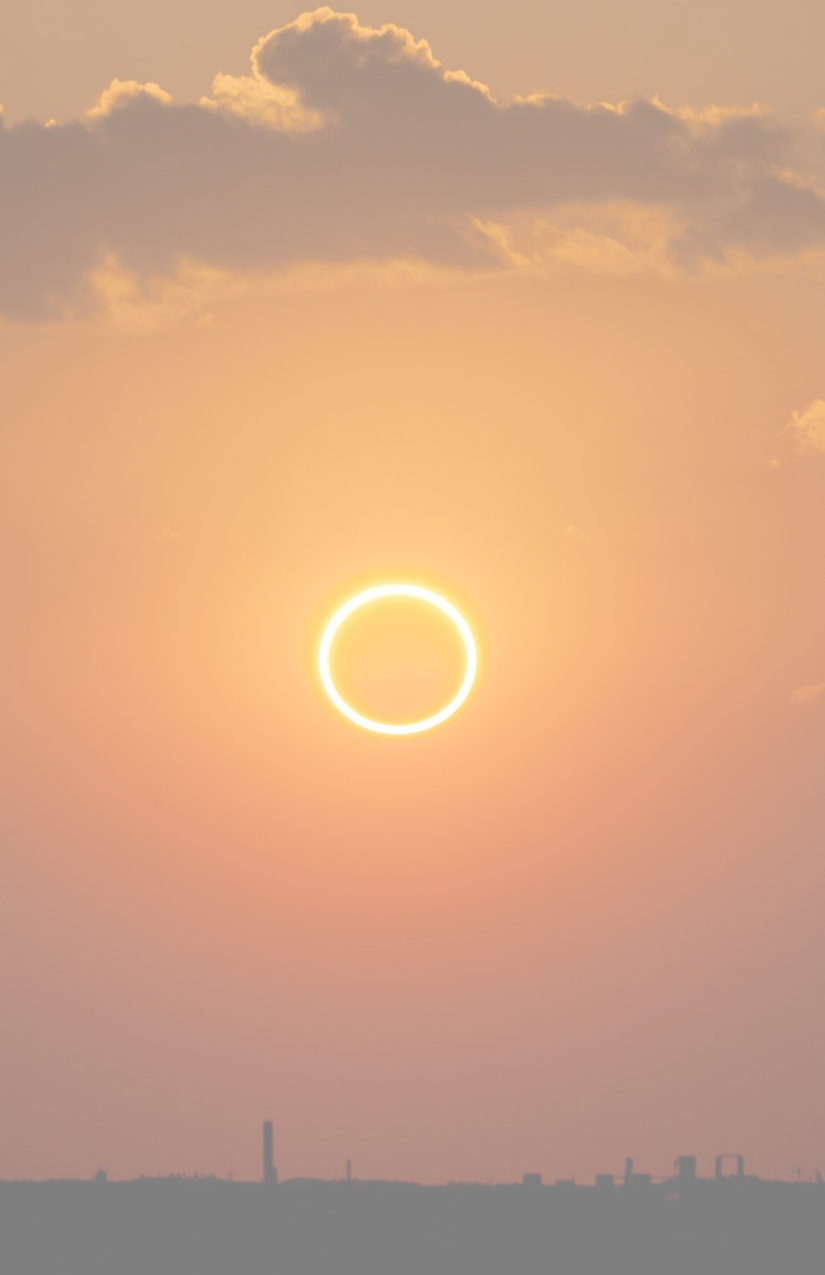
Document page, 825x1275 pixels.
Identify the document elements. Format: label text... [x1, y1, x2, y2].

text Matthew 12 [0, 0, 825, 1275]
